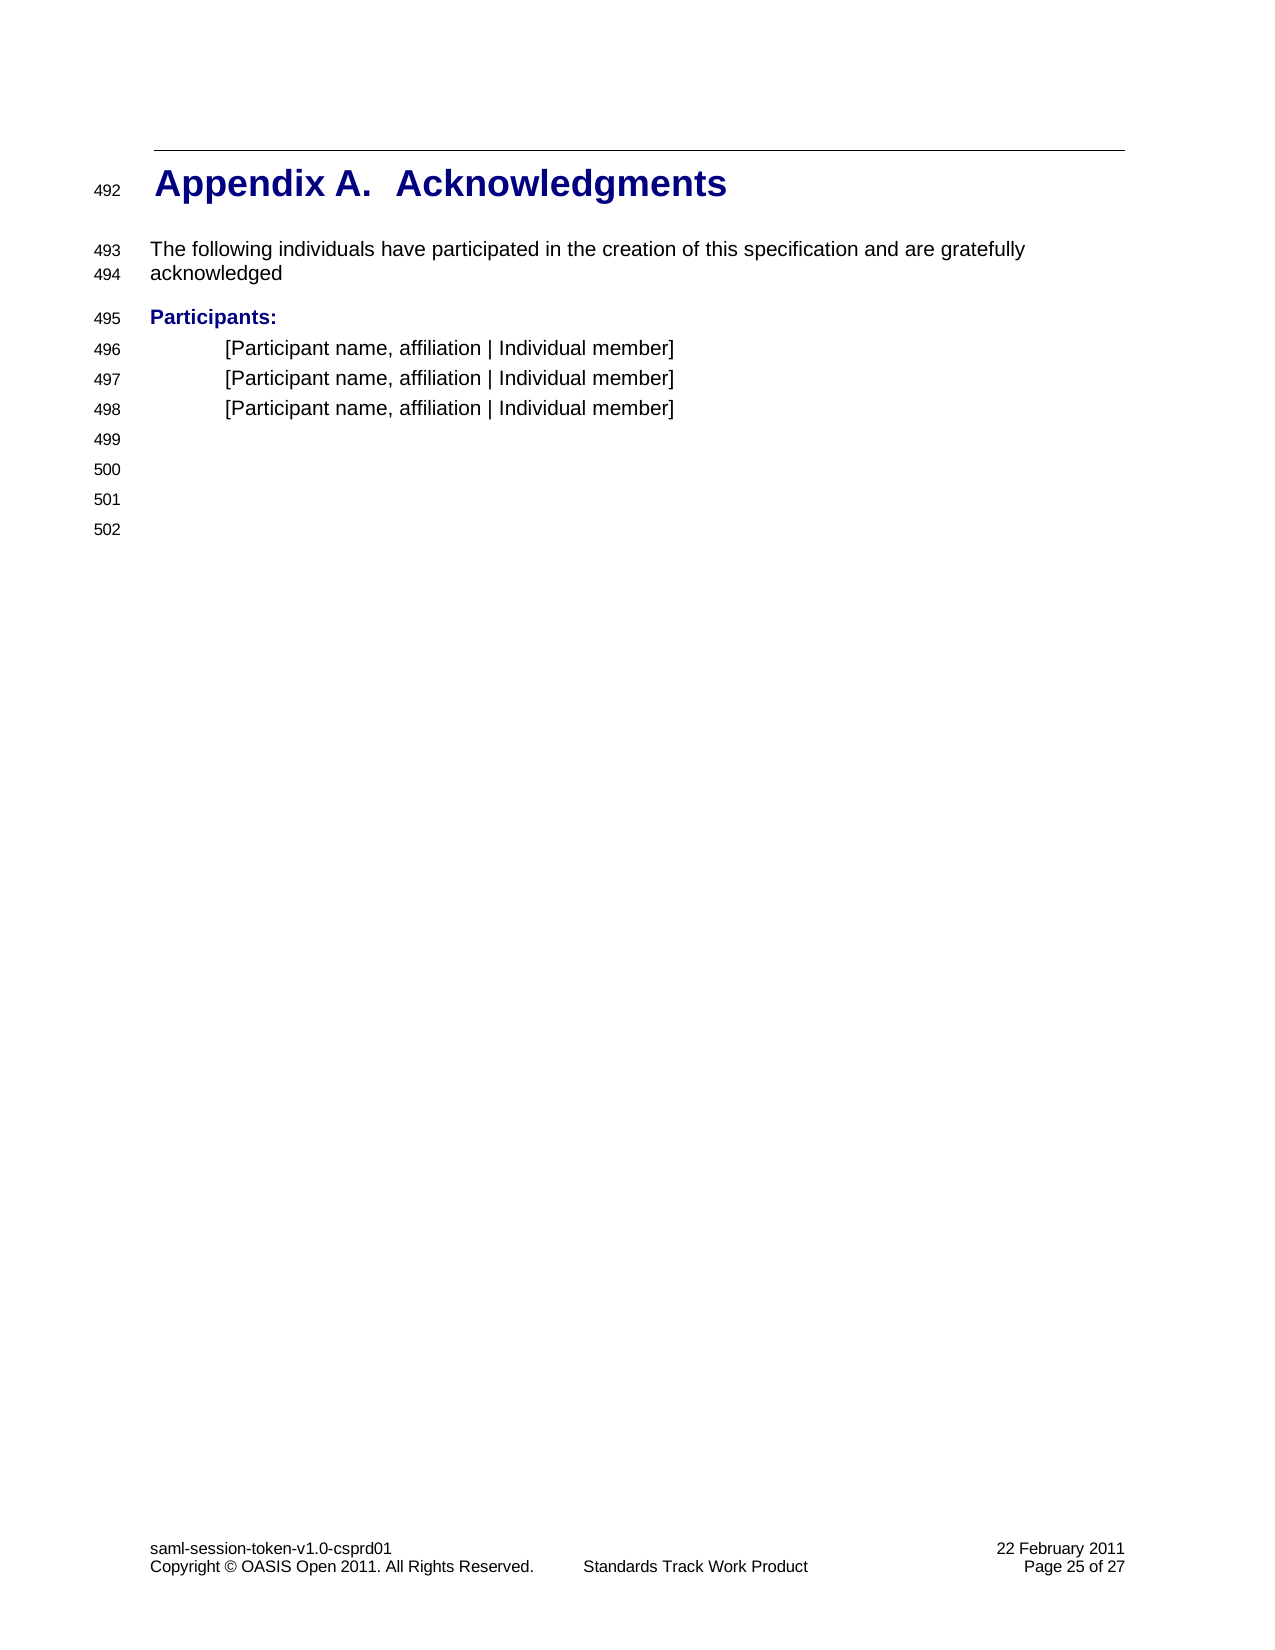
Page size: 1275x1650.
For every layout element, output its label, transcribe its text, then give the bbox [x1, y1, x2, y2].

list [Participant name, affiliation | Individual member] [187, 398, 1125, 419]
subtitle Acknowledgments [154, 151, 1125, 204]
list [Participant name, affiliation | Individual member] [187, 368, 1125, 389]
title Participants: [150, 306, 1125, 329]
text The following individuals have participated in the creation of this specification and are gratefully acknowledged [150, 238, 1125, 285]
list [Participant name, affiliation | Individual member] [187, 338, 1125, 359]
